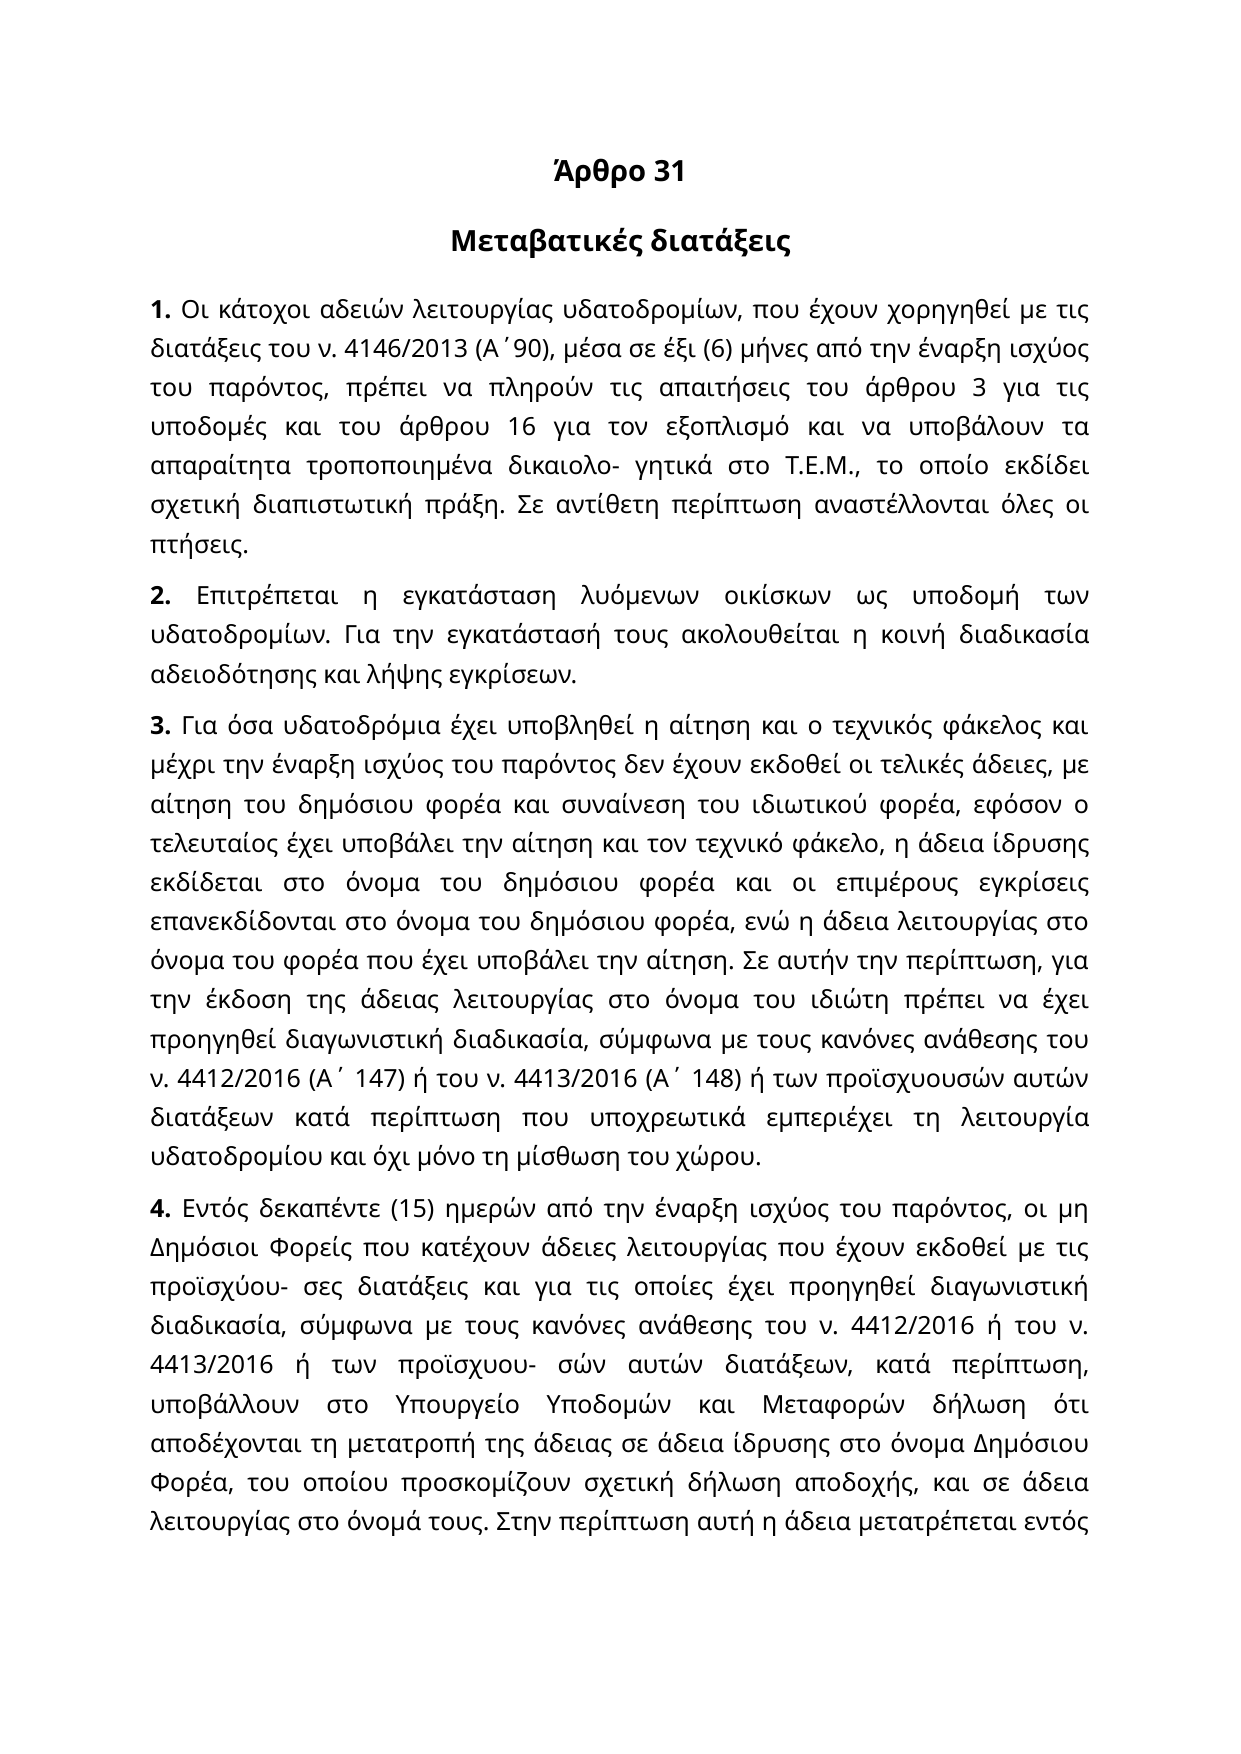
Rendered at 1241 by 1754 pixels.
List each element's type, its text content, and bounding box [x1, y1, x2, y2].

subtitle Μεταβατικές διατάξεις [150, 221, 1090, 260]
text 4. Εντός δεκαπέντε (15) ημερών από την έναρξη ισχύος του παρόντος, οι μη Δημόσιοι Φορείς που κατέχουν άδειες λειτουργίας που έχουν εκδοθεί με τις προϊσχύου- σες διατάξεις και για τις οποίες έχει προηγηθεί διαγωνιστική διαδικασία, σύμφωνα με τους κανόνες ανάθεσης του ν. 4412/2016 ή του ν. 4413/2016 ή των προϊσχυου- σών αυτών διατάξεων, κατά περίπτωση, υποβάλλουν στο Υπουργείο Υποδομών και Μεταφορών δήλωση ότι αποδέχονται τη μετατροπή της άδειας σε άδεια ίδρυσης στο όνομα Δημόσιου Φορέα, του οποίου προσκομίζουν σχετική δήλωση αποδοχής, και σε άδεια λειτουργίας στο όνομά τους. Στην περίπτωση αυτή η άδεια μετατρέπεται εντός [150, 1190, 1090, 1538]
text 3. Για όσα υδατοδρόμια έχει υποβληθεί η αίτηση και ο τεχνικός φάκελος και μέχρι την έναρξη ισχύος του παρόντος δεν έχουν εκδοθεί οι τελικές άδειες, με αίτηση του δημόσιου φορέα και συναίνεση του ιδιωτικού φορέα, εφόσον ο τελευταίος έχει υποβάλει την αίτηση και τον τεχνικό φάκελο, η άδεια ίδρυσης εκδίδεται στο όνομα του δημόσιου φορέα και οι επιμέρους εγκρίσεις επανεκδίδονται στο όνομα του δημόσιου φορέα, ενώ η άδεια λειτουργίας στο όνομα του φορέα που έχει υποβάλει την αίτηση. Σε αυτήν την περίπτωση, για την έκδοση της άδειας λειτουργίας στο όνομα του ιδιώτη πρέπει να έχει προηγηθεί διαγωνιστική διαδικασία, σύμφωνα με τους κανόνες ανάθεσης του ν. 4412/2016 (Α΄ 147) ή του ν. 4413/2016 (Α΄ 148) ή των προϊσχυουσών αυτών διατάξεων κατά περίπτωση που υποχρεωτικά εμπεριέχει τη λειτουργία υδατοδρομίου και όχι μόνο τη μίσθωση του χώρου. [150, 708, 1090, 1173]
text 2. Επιτρέπεται η εγκατάσταση λυόμενων οικίσκων ως υποδομή των υδατοδρομίων. Για την εγκατάστασή τους ακολουθείται η κοινή διαδικασία αδειοδότησης και λήψης εγκρίσεων. [150, 578, 1090, 690]
subtitle Άρθρο 31 [150, 150, 1090, 190]
text 1. Οι κάτοχοι αδειών λειτουργίας υδατοδρομίων, που έχουν χορηγηθεί με τις διατάξεις του ν. 4146/2013 (Α΄90), μέσα σε έξι (6) μήνες από την έναρξη ισχύος του παρόντος, πρέπει να πληρούν τις απαιτήσεις του άρθρου 3 για τις υποδομές και του άρθρου 16 για τον εξοπλισμό και να υποβάλουν τα απαραίτητα τροποποιημένα δικαιολο- γητικά στο Τ.Ε.Μ., το οποίο εκδίδει σχετική διαπιστωτική πράξη. Σε αντίθετη περίπτωση αναστέλλονται όλες οι πτήσεις. [150, 291, 1090, 560]
